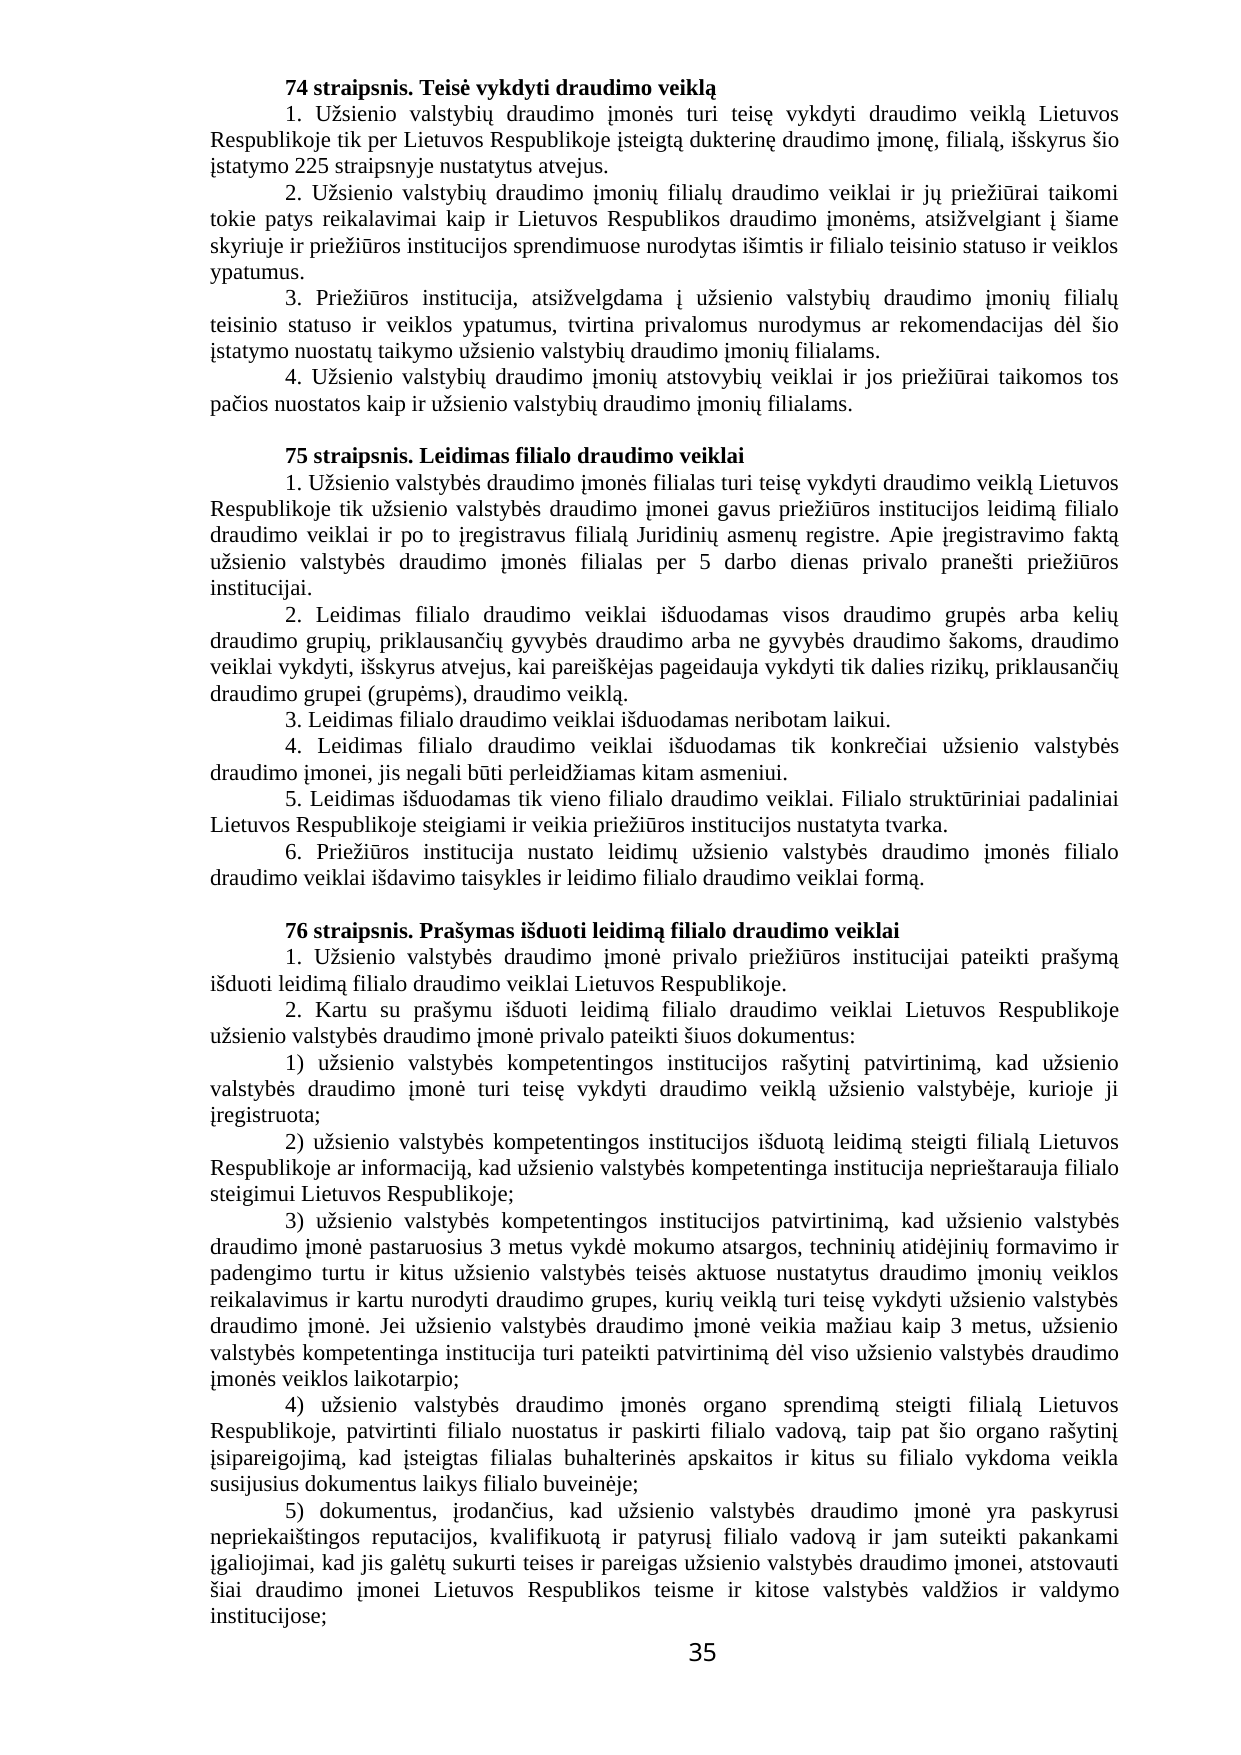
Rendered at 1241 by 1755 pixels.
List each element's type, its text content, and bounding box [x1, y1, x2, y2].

text 3. Priežiūros institucija, atsižvelgdama į užsienio valstybių draudimo įmonių filialų teisinio statuso ir veiklos ypatumus, tvirtina privalomus nurodymus ar rekomendacijas dėl šio įstatymo nuostatų taikymo užsienio valstybių draudimo įmonių filialams. [210, 284, 1120, 363]
text 5. Leidimas išduodamas tik vieno filialo draudimo veiklai. Filialo struktūriniai padaliniai Lietuvos Respublikoje steigiami ir veikia priežiūros institucijos nustatyta tvarka. [210, 785, 1120, 838]
text 2) užsienio valstybės kompetentingos institucijos išduotą leidimą steigti filialą Lietuvos Respublikoje ar informaciją, kad užsienio valstybės kompetentinga institucija neprieštarauja filialo steigimui Lietuvos Respublikoje; [210, 1128, 1120, 1207]
text 2. Užsienio valstybių draudimo įmonių filialų draudimo veiklai ir jų priežiūrai taikomi tokie patys reikalavimai kaip ir Lietuvos Respublikos draudimo įmonėms, atsižvelgiant į šiame skyriuje ir priežiūros institucijos sprendimuose nurodytas išimtis ir filialo teisinio statuso ir veiklos ypatumus. [210, 179, 1120, 284]
subtitle 76 straipsnis. Prašymas išduoti leidimą filialo draudimo veiklai [210, 917, 1120, 943]
text 2. Kartu su prašymu išduoti leidimą filialo draudimo veiklai Lietuvos Respublikoje užsienio valstybės draudimo įmonė privalo pateikti šiuos dokumentus: [210, 996, 1120, 1049]
text 5) dokumentus, įrodančius, kad užsienio valstybės draudimo įmonė yra paskyrusi nepriekaištingos reputacijos, kvalifikuotą ir patyrusį filialo vadovą ir jam suteikti pakankami įgaliojimai, kad jis galėtų sukurti teises ir pareigas užsienio valstybės draudimo įmonei, atstovauti šiai draudimo įmonei Lietuvos Respublikos teisme ir kitose valstybės valdžios ir valdymo institucijose; [210, 1497, 1120, 1628]
text 2. Leidimas filialo draudimo veiklai išduodamas visos draudimo grupės arba kelių draudimo grupių, priklausančių gyvybės draudimo arba ne gyvybės draudimo šakoms, draudimo veiklai vykdyti, išskyrus atvejus, kai pareiškėjas pageidauja vykdyti tik dalies rizikų, priklausančių draudimo grupei (grupėms), draudimo veiklą. [210, 601, 1120, 706]
text 6. Priežiūros institucija nustato leidimų užsienio valstybės draudimo įmonės filialo draudimo veiklai išdavimo taisykles ir leidimo filialo draudimo veiklai formą. [210, 838, 1120, 891]
text 3) užsienio valstybės kompetentingos institucijos patvirtinimą, kad užsienio valstybės draudimo įmonė pastaruosius 3 metus vykdė mokumo atsargos, techninių atidėjinių formavimo ir padengimo turtu ir kitus užsienio valstybės teisės aktuose nustatytus draudimo įmonių veiklos reikalavimus ir kartu nurodyti draudimo grupes, kurių veiklą turi teisę vykdyti užsienio valstybės draudimo įmonė. Jei užsienio valstybės draudimo įmonė veikia mažiau kaip 3 metus, užsienio valstybės kompetentinga institucija turi pateikti patvirtinimą dėl viso užsienio valstybės draudimo įmonės veiklos laikotarpio; [210, 1207, 1120, 1391]
text 4) užsienio valstybės draudimo įmonės organo sprendimą steigti filialą Lietuvos Respublikoje, patvirtinti filialo nuostatus ir paskirti filialo vadovą, taip pat šio organo rašytinį įsipareigojimą, kad įsteigtas filialas buhalterinės apskaitos ir kitus su filialo vykdoma veikla susijusius dokumentus laikys filialo buveinėje; [210, 1391, 1120, 1497]
text 4. Leidimas filialo draudimo veiklai išduodamas tik konkrečiai užsienio valstybės draudimo įmonei, jis negali būti perleidžiamas kitam asmeniui. [210, 732, 1120, 785]
text 1. Užsienio valstybių draudimo įmonės turi teisę vykdyti draudimo veiklą Lietuvos Respublikoje tik per Lietuvos Respublikoje įsteigtą dukterinę draudimo įmonę, filialą, išskyrus šio įstatymo 225 straipsnyje nustatytus atvejus. [210, 100, 1120, 179]
text 4. Užsienio valstybių draudimo įmonių atstovybių veiklai ir jos priežiūrai taikomos tos pačios nuostatos kaip ir užsienio valstybių draudimo įmonių filialams. [210, 363, 1120, 416]
text 1. Užsienio valstybės draudimo įmonė privalo priežiūros institucijai pateikti prašymą išduoti leidimą filialo draudimo veiklai Lietuvos Respublikoje. [210, 943, 1120, 996]
subtitle 74 straipsnis. Teisė vykdyti draudimo veiklą [210, 73, 1120, 100]
text 1) užsienio valstybės kompetentingos institucijos rašytinį patvirtinimą, kad užsienio valstybės draudimo įmonė turi teisę vykdyti draudimo veiklą užsienio valstybėje, kurioje ji įregistruota; [210, 1049, 1120, 1128]
text 75 straipsnis. Leidimas filialo draudimo veiklai [210, 442, 1120, 469]
text 1. Užsienio valstybės draudimo įmonės filialas turi teisę vykdyti draudimo veiklą Lietuvos Respublikoje tik užsienio valstybės draudimo įmonei gavus priežiūros institucijos leidimą filialo draudimo veiklai ir po to įregistravus filialą Juridinių asmenų registre. Apie įregistravimo faktą užsienio valstybės draudimo įmonės filialas per 5 darbo dienas privalo pranešti priežiūros institucijai. [210, 469, 1120, 601]
text 3. Leidimas filialo draudimo veiklai išduodamas neribotam laikui. [210, 706, 1120, 732]
